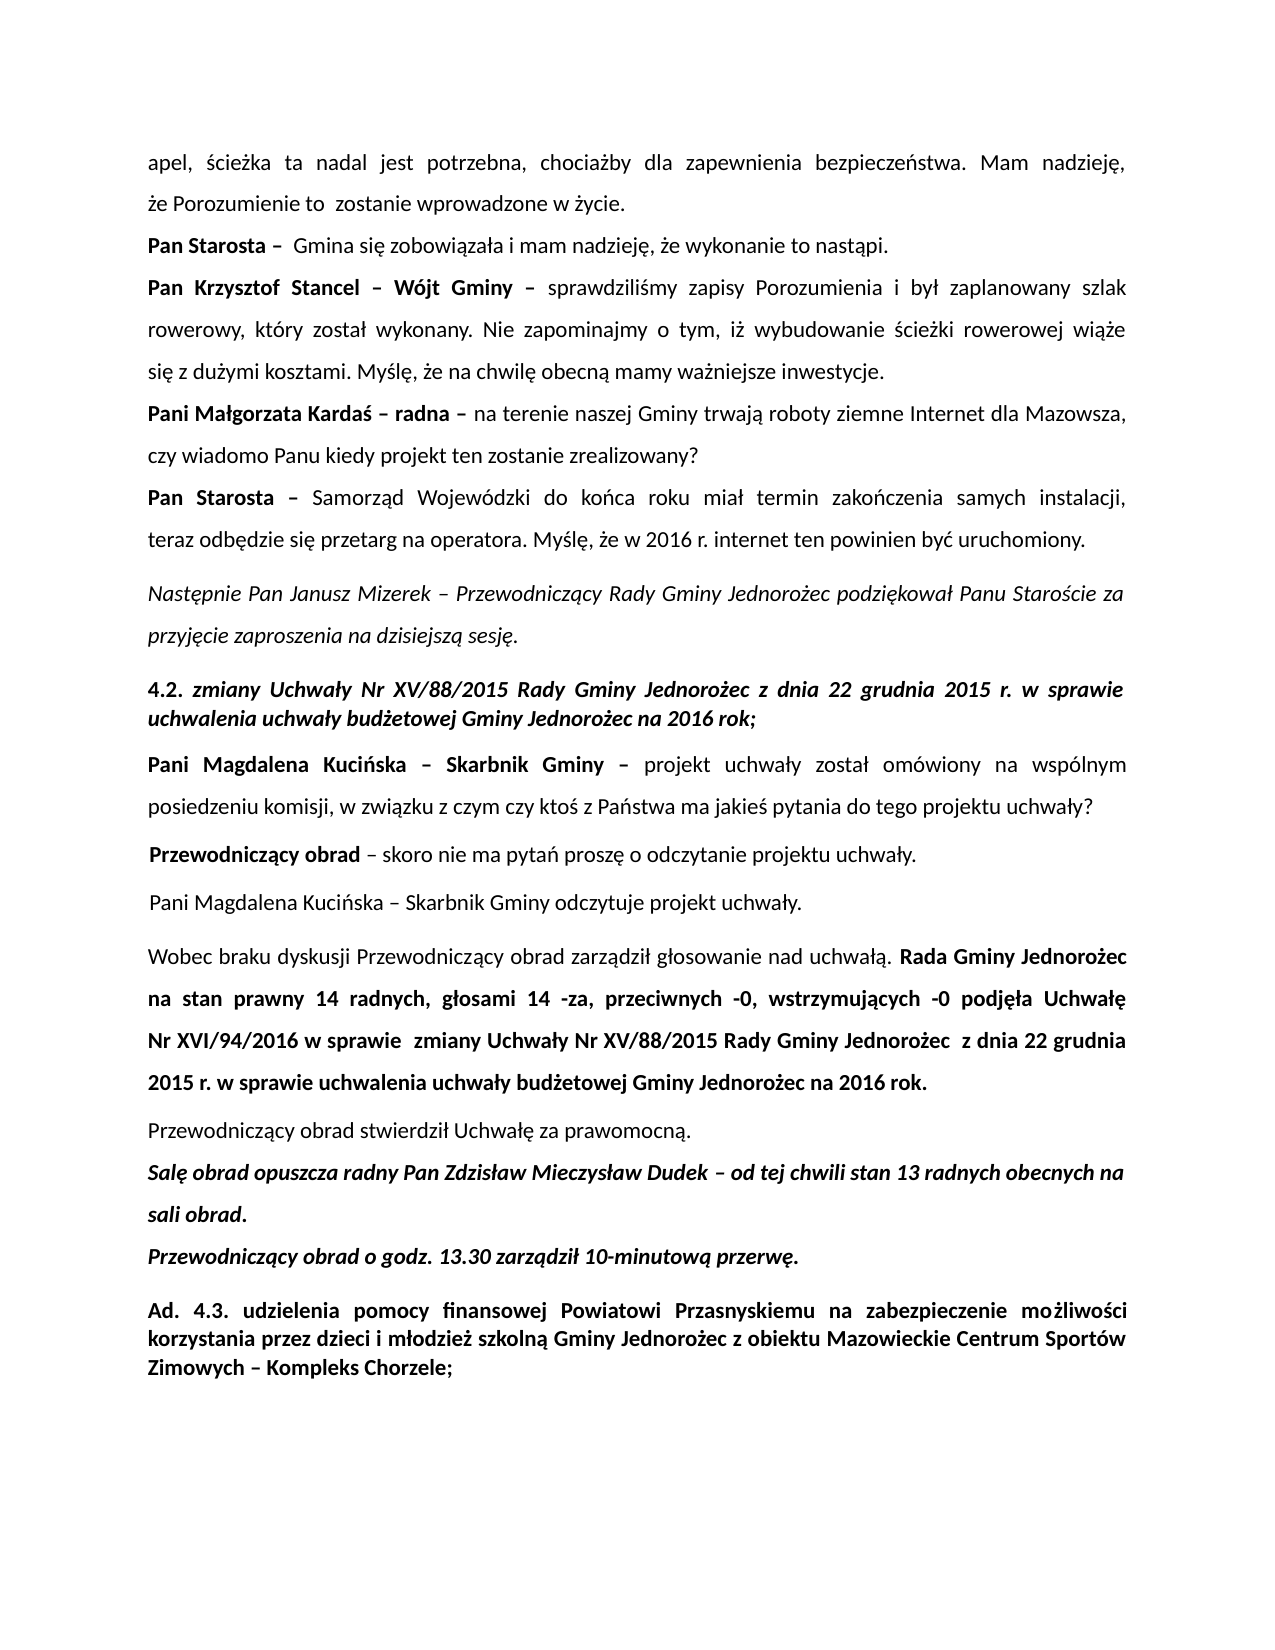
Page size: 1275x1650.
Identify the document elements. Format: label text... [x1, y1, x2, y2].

text Pani Magdalena Kucińska – Skarbnik Gminy – projekt uchwały został omówiony na wspólnym posiedzeniu komisji, w związku z czym czy ktoś z Państwa ma jakieś pytania do tego projektu uchwały? [148, 750, 1127, 820]
text Przewodniczący obrad o godz. 13.30 zarządził 10-minutową przerwę. [148, 1242, 1127, 1270]
text apel, ścieżka ta nadal jest potrzebna, chociażby dla zapewnienia bezpieczeństwa. Mam nadzieję, że Porozumienie to zostanie wprowadzone w życie. [148, 148, 1127, 218]
text Pan Starosta – Samorząd Wojewódzki do końca roku miał termin zakończenia samych instalacji, teraz odbędzie się przetarg na operatora. Myślę, że w 2016 r. internet ten powinien być uruchomiony. [148, 483, 1127, 553]
text Przewodniczący obrad – skoro nie ma pytań proszę o odczytanie projektu uchwały. [149, 840, 1127, 868]
text Ad. 4.3. udzielenia pomocy finansowej Powiatowi Przasnyskiemu na zabezpieczenie możliwości korzystania przez dzieci i młodzież szkolną Gminy Jednorożec z obiektu Mazowieckie Centrum Sportów Zimowych – Kompleks Chorzele; [148, 1297, 1127, 1381]
text Przewodniczący obrad stwierdził Uchwałę za prawomocną. [148, 1116, 1127, 1144]
text Pan Starosta – Gmina się zobowiązała i mam nadzieję, że wykonanie to nastąpi. [148, 232, 1127, 259]
text Wobec braku dyskusji Przewodniczący obrad zarządził głosowanie nad uchwałą. Rada Gminy Jednorożec na stan prawny 14 radnych, głosami 14 -za, przeciwnych -0, wstrzymujących -0 podjęła Uchwałę Nr XVI/94/2016 w sprawie zmiany Uchwały Nr XV/88/2015 Rady Gminy Jednorożec z dnia 22 grudnia 2015 r. w sprawie uchwalenia uchwały budżetowej Gminy Jednorożec na 2016 rok. [148, 942, 1127, 1096]
text Salę obrad opuszcza radny Pan Zdzisław Mieczysław Dudek – od tej chwili stan 13 radnych obecnych na sali obrad. [148, 1158, 1127, 1228]
text Pani Małgorzata Kardaś – radna – na terenie naszej Gminy trwają roboty ziemne Internet dla Mazowsza, czy wiadomo Panu kiedy projekt ten zostanie zrealizowany? [148, 399, 1127, 469]
text Pan Krzysztof Stancel – Wójt Gminy – sprawdziliśmy zapisy Porozumienia i był zaplanowany szlak rowerowy, który został wykonany. Nie zapominajmy o tym, iż wybudowanie ścieżki rowerowej wiąże się z dużymi kosztami. Myślę, że na chwilę obecną mamy ważniejsze inwestycje. [148, 273, 1127, 386]
text Następnie Pan Janusz Mizerek – Przewodniczący Rady Gminy Jednorożec podziękował Panu Staroście za przyjęcie zaproszenia na dzisiejszą sesję. [148, 579, 1127, 649]
text 4.2. zmiany Uchwały Nr XV/88/2015 Rady Gminy Jednorożec z dnia 22 grudnia 2015 r. w sprawie uchwalenia uchwały budżetowej Gminy Jednorożec na 2016 rok; [148, 676, 1127, 732]
text Pani Magdalena Kucińska – Skarbnik Gminy odczytuje projekt uchwały. [149, 888, 1127, 916]
